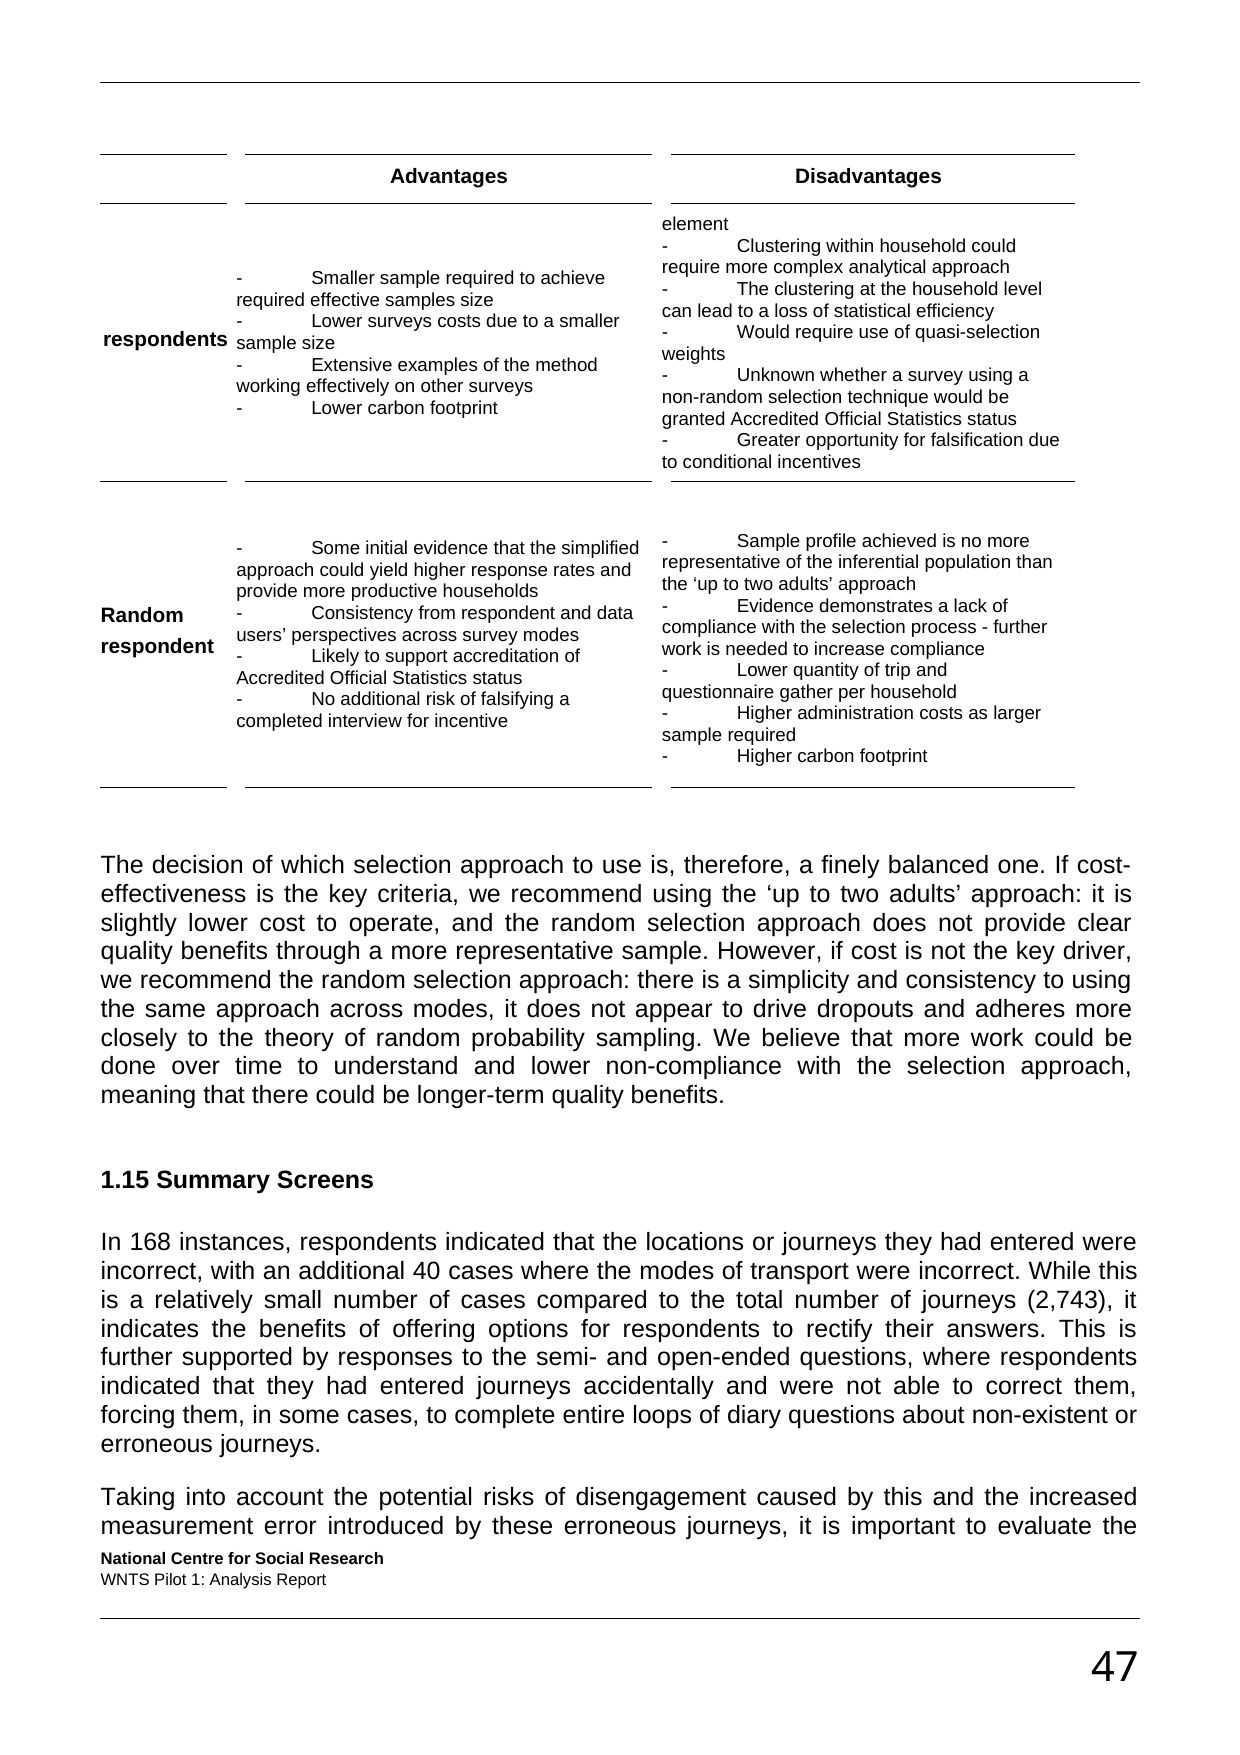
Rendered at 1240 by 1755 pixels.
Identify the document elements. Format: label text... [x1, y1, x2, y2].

text In 168 instances, respondents indicated that the locations or journeys they had entered were incorrect, with an additional 40 cases where the modes of transport were incorrect. While this is a relatively small number of cases compared to the total number of journeys (2,743), it indicates the benefits of offering options for respondents to rectify their answers. This is further supported by responses to the semi- and open-ended questions, where respondents indicated that they had entered journeys accidentally and were not able to correct them, forcing them, in some cases, to complete entire loops of diary questions about non-existent or erroneous journeys. [100, 1227, 1139, 1457]
table_header Disadvantages [671, 155, 1075, 203]
table_cell respondents [100, 204, 227, 481]
table_cell Increased amount of data generated per productive household (journeys and questionnaire items) Smaller sample required to achieve required effective samples size Lower surveys costs due to a smaller sample size Extensive examples of the method working effectively on other surveys Lower carbon footprint [245, 204, 652, 481]
table_cell Random respondent [100, 482, 227, 787]
table_header [100, 155, 227, 203]
table_header Advantages [245, 155, 652, 203]
text Taking into account the potential risks of disengagement caused by this and the increased measurement error introduced by these erroneous journeys, it is important to evaluate the [100, 1482, 1139, 1540]
subtitle Summary Screens [100, 1165, 1139, 1194]
text The decision of which selection approach to use is, therefore, a finely balanced one. If cost-effectiveness is the key criteria, we recommend using the ‘up to two adults’ approach: it is slightly lower cost to operate, and the random selection approach does not provide clear quality benefits through a more representative sample. However, if cost is not the key driver, we recommend the random selection approach: there is a simplicity and consistency to using the same approach across modes, it does not appear to drive dropouts and adheres more closely to the theory of random probability sampling. We believe that more work could be done over time to understand and lower non-compliance with the selection approach, meaning that there could be longer-term quality benefits. [100, 850, 1134, 1109]
table_cell Sample profile achieved is no more representative of the inferential population than the ‘up to two adults’ approach Evidence demonstrates a lack of compliance with the selection process - further work is needed to increase compliance Lower quantity of trip and questionnaire gather per household Higher administration costs as larger sample required Higher carbon footprint [671, 482, 1075, 787]
table_cell Some initial evidence that the simplified approach could yield higher response rates and provide more productive households Consistency from respondent and data users’ perspectives across survey modes Likely to support accreditation of Accredited Official Statistics status No additional risk of falsifying a completed interview for incentive [245, 482, 652, 787]
table_cell Potentially fewer overall households completing the web element Inconsistency with the face-to-face element Clustering within household could require more complex analytical approach The clustering at the household level can lead to a loss of statistical efficiency Would require use of quasi-selection weights Unknown whether a survey using a non-random selection technique would be granted Accredited Official Statistics status Greater opportunity for falsification due to conditional incentives [671, 204, 1075, 481]
